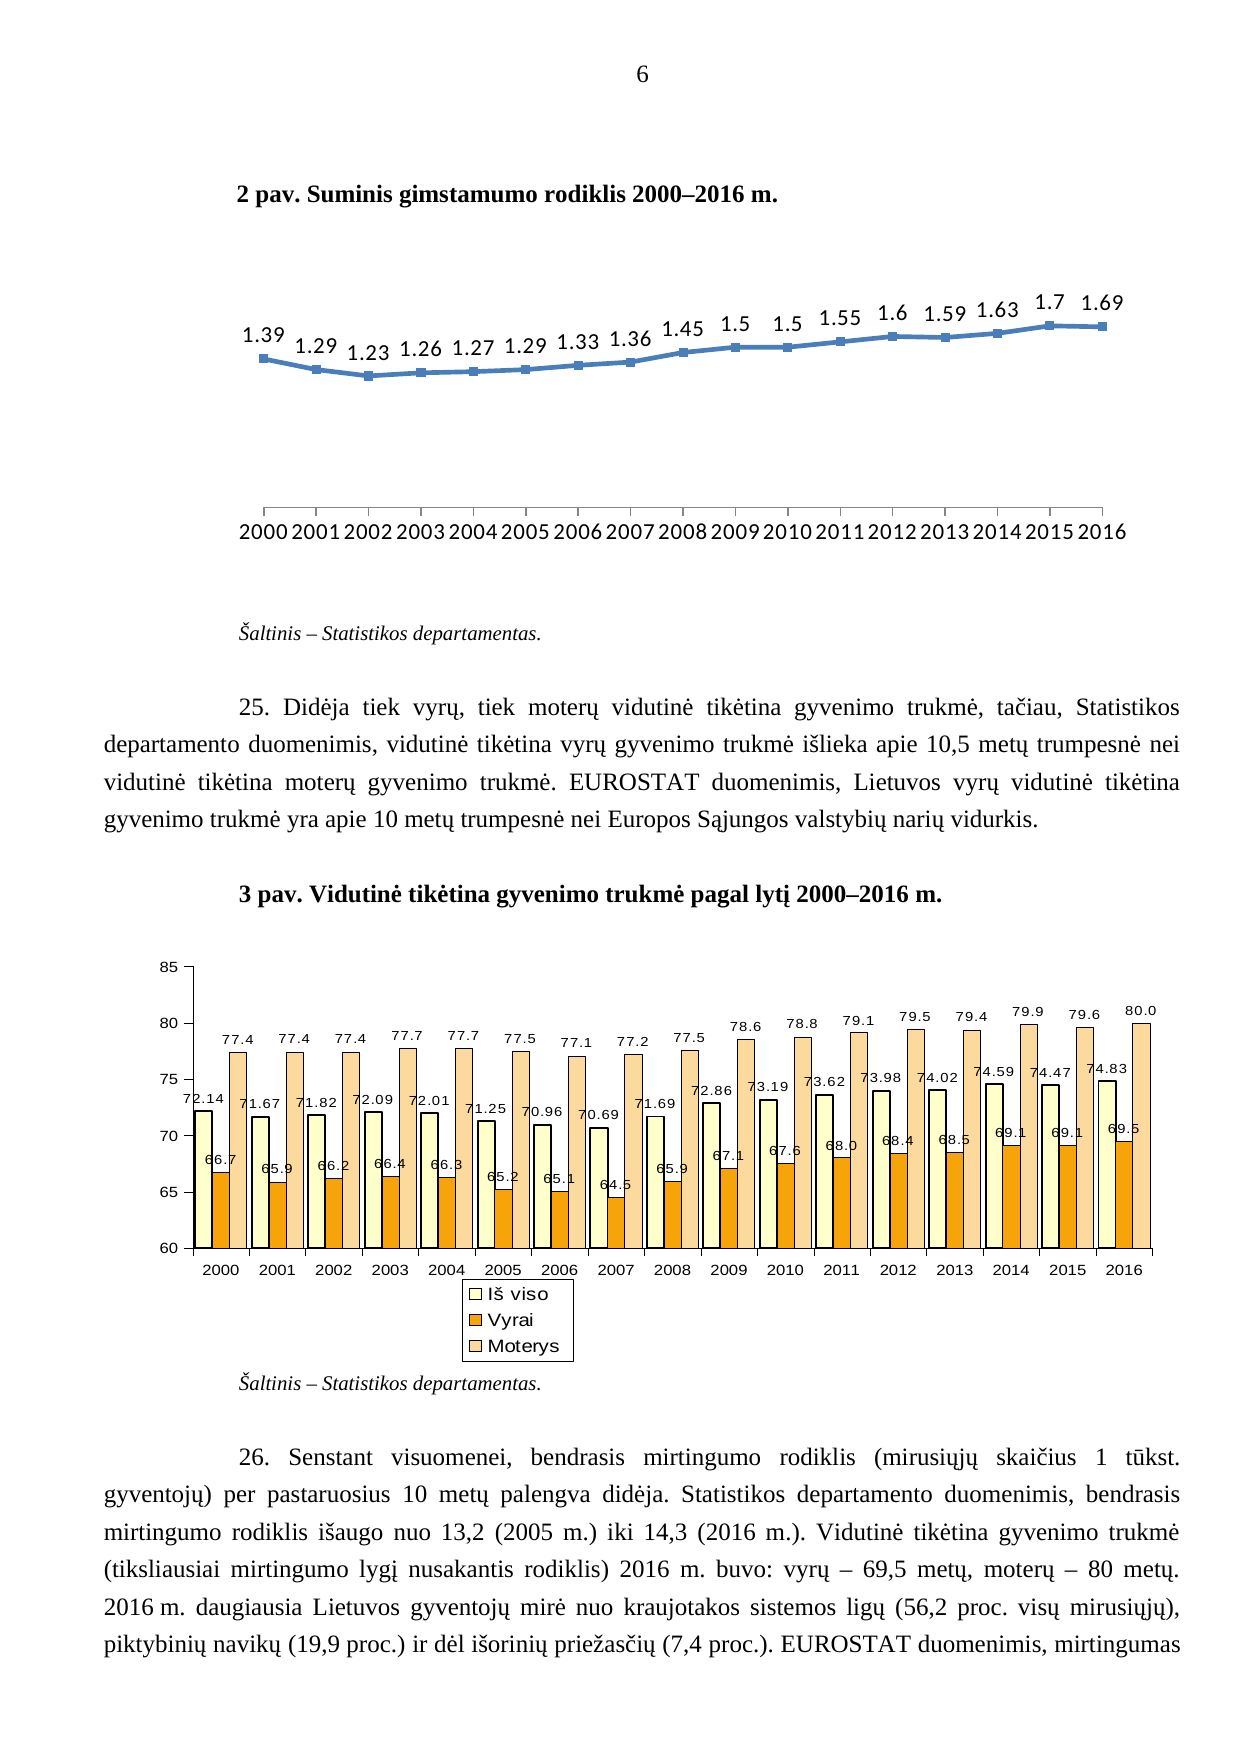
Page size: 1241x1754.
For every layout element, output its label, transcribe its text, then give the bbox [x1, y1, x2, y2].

text 3 pav. Vidutinė tikėtina gyvenimo trukmė pagal lytį 2000–2016 m. [103, 870, 1181, 908]
text 2 pav. Suminis gimstamumo rodiklis 2000–2016 m. [236, 170, 1181, 208]
text Šaltinis – Statistikos departamentas. [103, 1358, 1181, 1395]
text Šaltinis – Statistikos departamentas. [103, 608, 1181, 645]
text 25. Didėja tiek vyrų, tiek moterų vidutinė tikėtina gyvenimo trukmė, tačiau, Statistikos departamento duomenimis, vidutinė tikėtina vyrų gyvenimo trukmė išlieka apie 10,5 metų trumpesnė nei vidutinė tikėtina moterų gyvenimo trukmė. EUROSTAT duomenimis, Lietuvos vyrų vidutinė tikėtina gyvenimo trukmė yra apie 10 metų trumpesnė nei Europos Sąjungos valstybių narių vidurkis. [103, 683, 1181, 833]
text 26. Senstant visuomenei, bendrasis mirtingumo rodiklis (mirusiųjų skaičius 1 tūkst. gyventojų) per pastaruosius 10 metų palengva didėja. Statistikos departamento duomenimis, bendrasis mirtingumo rodiklis išaugo nuo 13,2 (2005 m.) iki 14,3 (2016 m.). Vidutinė tikėtina gyvenimo trukmė (tiksliausiai mirtingumo lygį nusakantis rodiklis) 2016 m. buvo: vyrų – 69,5 metų, moterų – 80 metų. 2016 m. daugiausia Lietuvos gyventojų mirė nuo kraujotakos sistemos ligų (56,2 proc. visų mirusiųjų), piktybinių navikų (19,9 proc.) ir dėl išorinių priežasčių (7,4 proc.). EUROSTAT duomenimis, mirtingumas [103, 1433, 1181, 1658]
